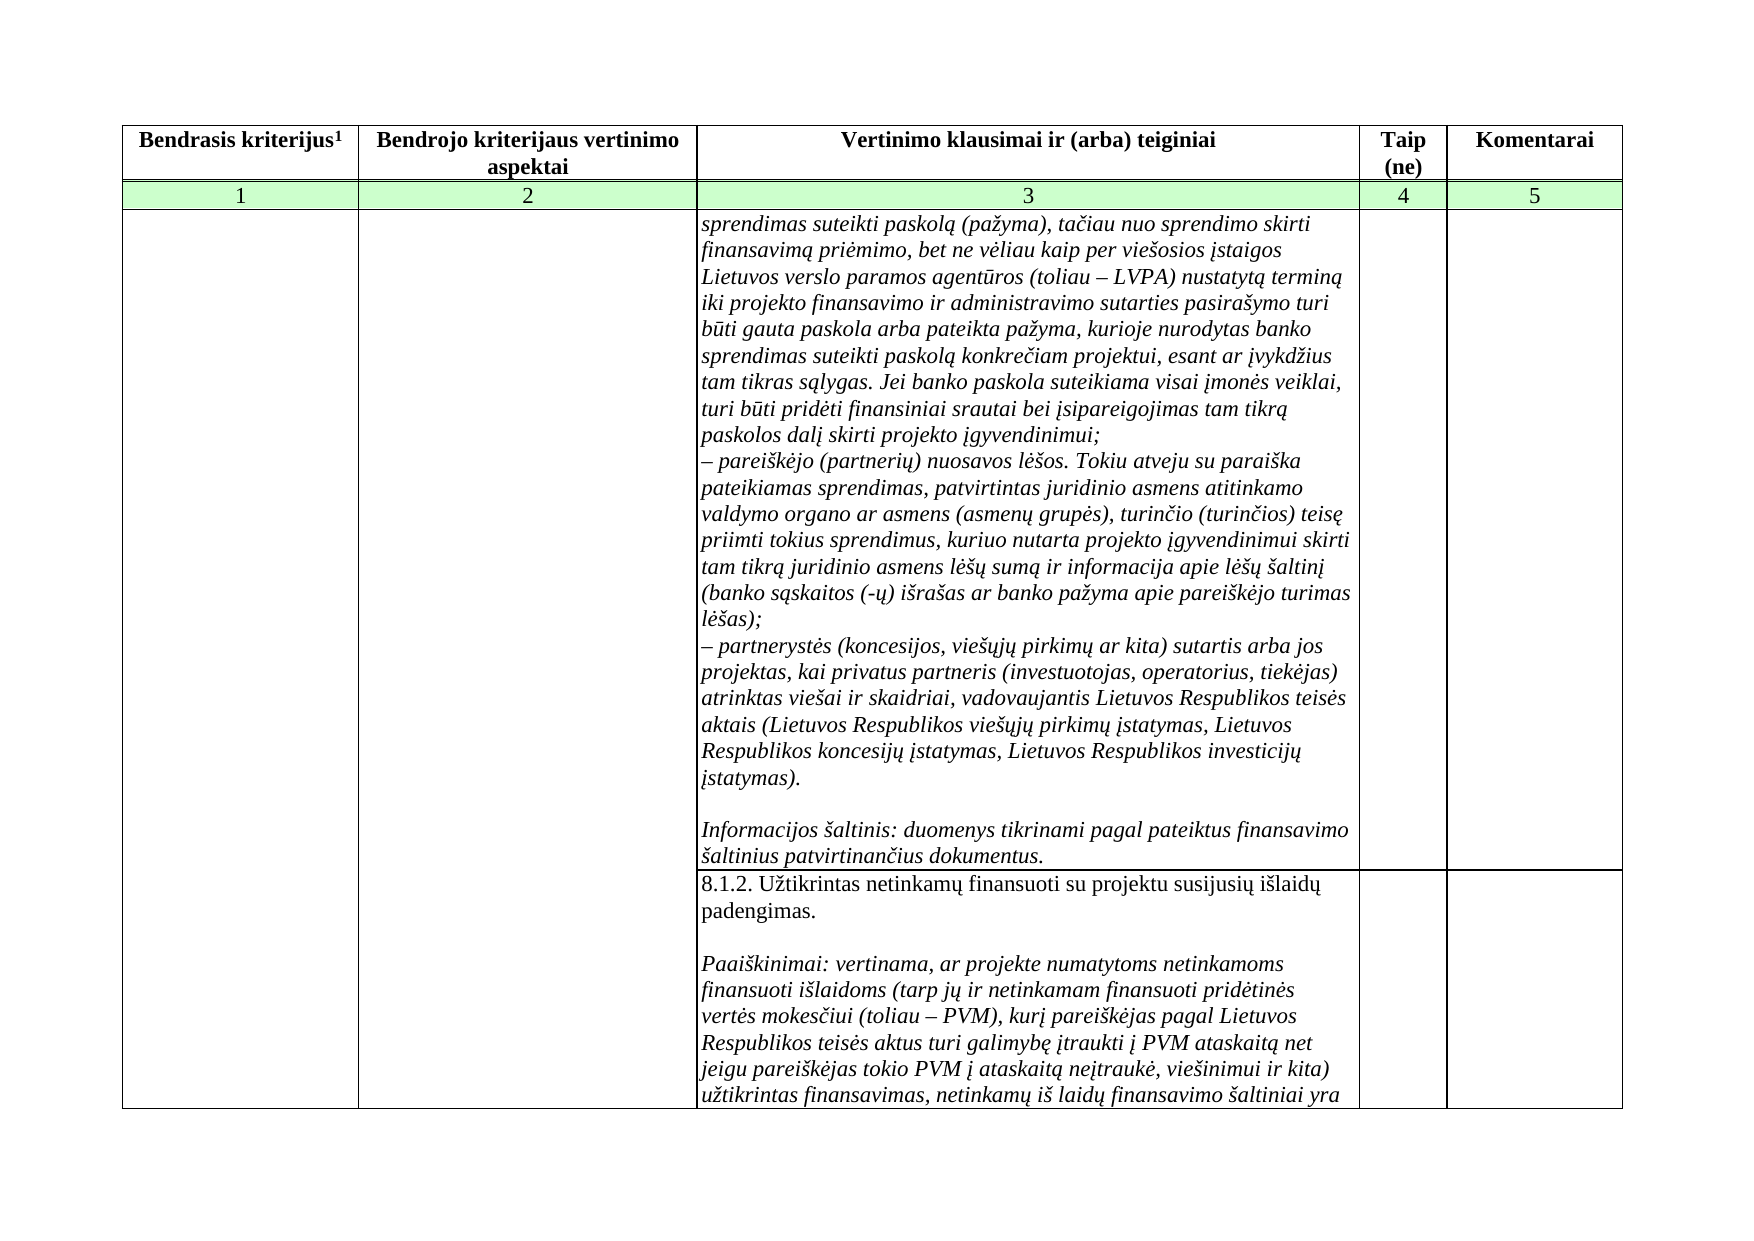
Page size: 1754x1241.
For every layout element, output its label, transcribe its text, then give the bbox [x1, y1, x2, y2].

table_cell 3 [698, 182, 1359, 208]
table_header Komentarai [1448, 126, 1622, 179]
table_cell sprendimas suteikti paskolą (pažyma), tačiau nuo sprendimo skirti finansavimą priėmimo, bet ne vėliau kaip per viešosios įstaigos Lietuvos verslo paramos agentūros (toliau – LVPA) nustatytą terminą iki projekto finansavimo ir administravimo sutarties pasirašymo turi būti gauta paskola arba pateikta pažyma, kurioje nurodytas banko sprendimas suteikti paskolą konkrečiam projektui, esant ar įvykdžius tam tikras sąlygas. Jei banko paskola suteikiama visai įmonės veiklai, turi būti pridėti finansiniai srautai bei įsipareigojimas tam tikrą paskolos dalį skirti projekto įgyvendinimui; – pareiškėjo (partnerių) nuosavos lėšos. Tokiu atveju su paraiška pateikiamas sprendimas, patvirtintas juridinio asmens atitinkamo valdymo organo ar asmens (asmenų grupės), turinčio (turinčios) teisę priimti tokius sprendimus, kuriuo nutarta projekto įgyvendinimui skirti tam tikrą juridinio asmens lėšų sumą ir informacija apie lėšų šaltinį (banko sąskaitos (-ų) išrašas ar banko pažyma apie pareiškėjo turimas lėšas); – partnerystės (koncesijos, viešųjų pirkimų ar kita) sutartis arba jos projektas, kai privatus partneris (investuotojas, operatorius, tiekėjas) atrinktas viešai ir skaidriai, vadovaujantis Lietuvos Respublikos teisės aktais (Lietuvos Respublikos viešųjų pirkimų įstatymas, Lietuvos Respublikos koncesijų įstatymas, Lietuvos Respublikos investicijų įstatymas). Informacijos šaltinis: duomenys tikrinami pagal pateiktus finansavimo šaltinius patvirtinančius dokumentus. [698, 210, 1359, 869]
table_cell [1360, 871, 1446, 1108]
table_cell [1448, 210, 1622, 869]
table_cell 4 [1360, 182, 1446, 208]
table_cell 2 [359, 182, 696, 208]
table_cell [123, 210, 358, 1108]
table_header Taip (ne) [1360, 126, 1446, 179]
table_cell 8.1.2. Užtikrintas netinkamų finansuoti su projektu susijusių išlaidų padengimas. Paaiškinimai: vertinama, ar projekte numatytoms netinkamoms finansuoti išlaidoms (tarp jų ir netinkamam finansuoti pridėtinės vertės mokesčiui (toliau – PVM), kurį pareiškėjas pagal Lietuvos Respublikos teisės aktus turi galimybę įtraukti į PVM ataskaitą net jeigu pareiškėjas tokio PVM į ataskaitą neįtraukė, viešinimui ir kita) užtikrintas finansavimas, netinkamų iš laidų finansavimo šaltiniai yra [698, 871, 1359, 1108]
table_cell 5 [1448, 182, 1622, 208]
table_cell [1360, 210, 1446, 869]
table_header Vertinimo klausimai ir (arba) teiginiai [698, 126, 1359, 179]
table_cell [359, 210, 696, 1108]
table_cell 1 [123, 182, 358, 208]
table_header Bendrasis kriterijus1 [123, 126, 358, 179]
table_cell [1448, 871, 1622, 1108]
table_header Bendrojo kriterijaus vertinimo aspektai [359, 126, 696, 179]
